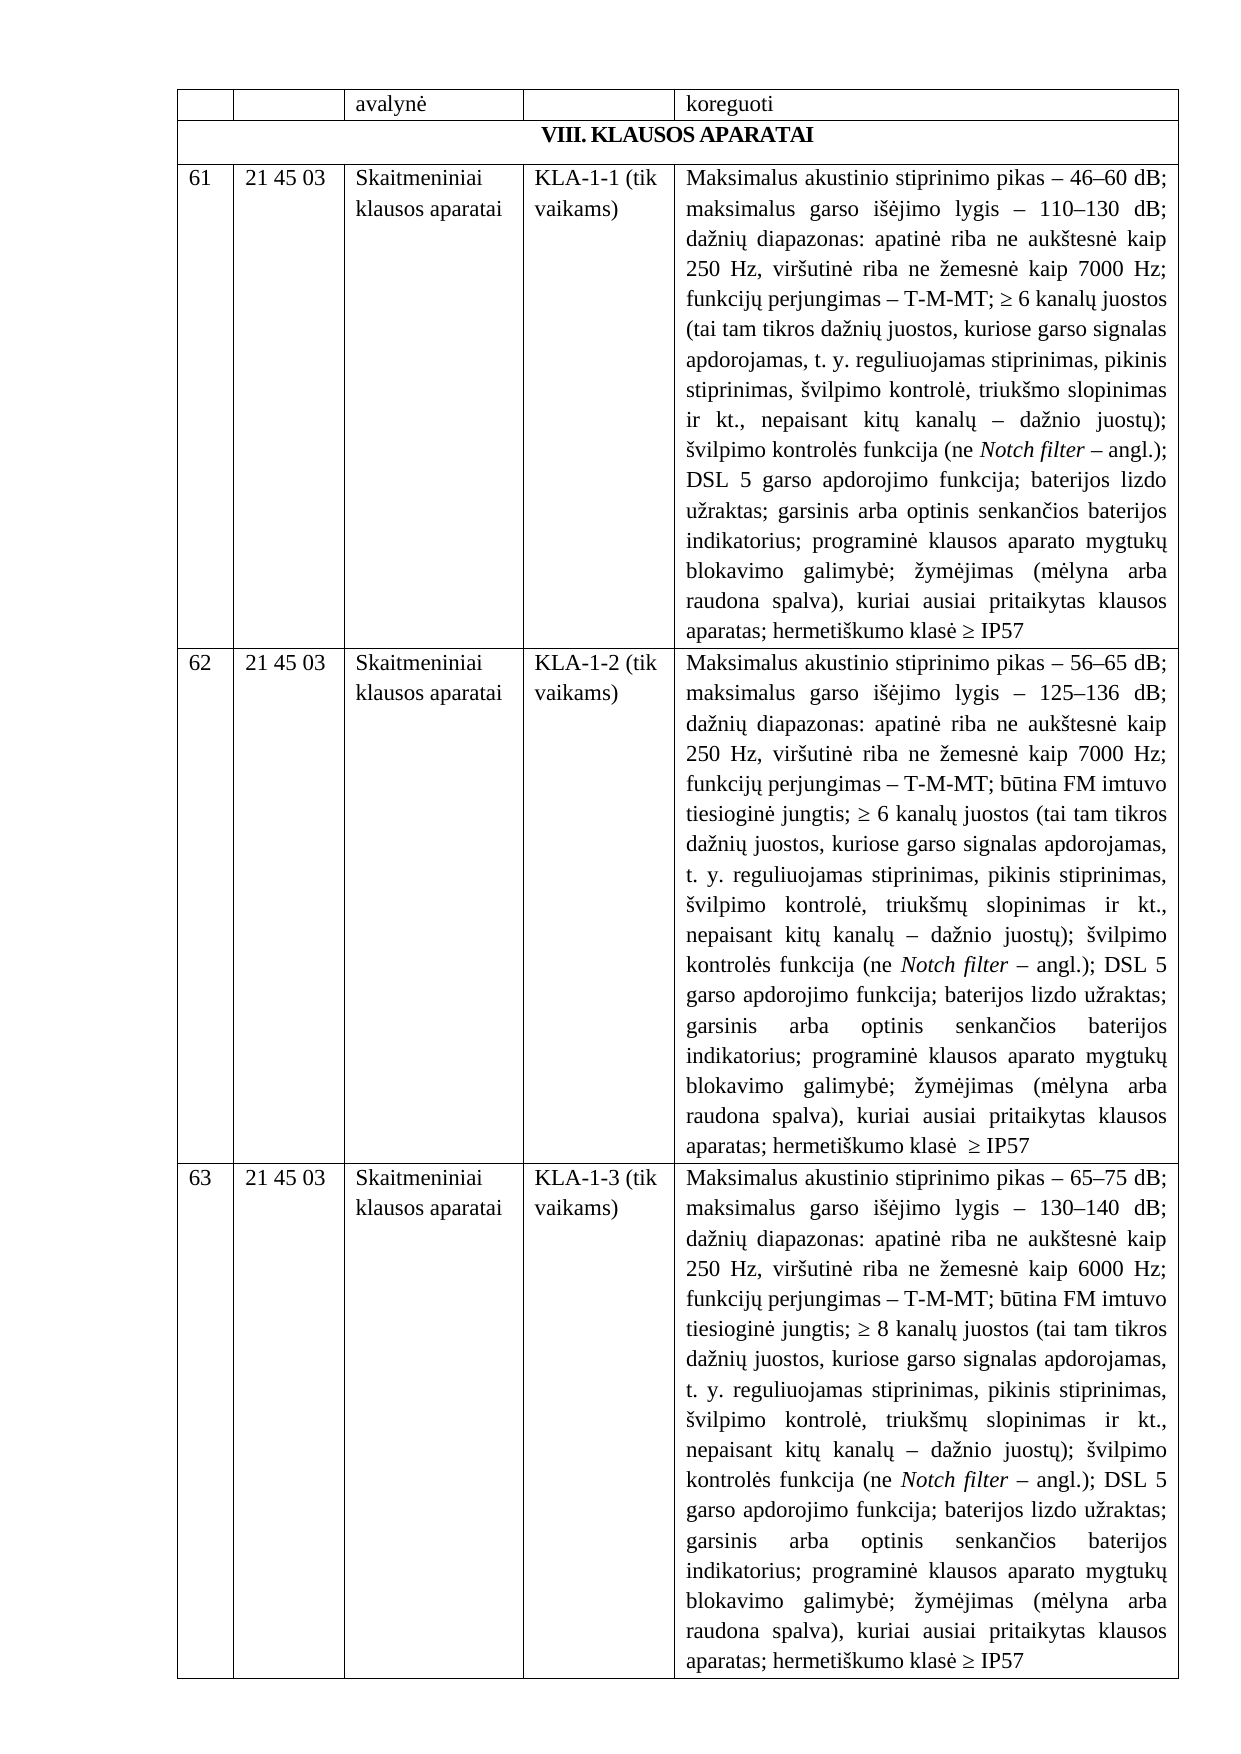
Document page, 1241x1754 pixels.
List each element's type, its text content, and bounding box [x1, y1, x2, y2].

table_cell 63 [178, 1164, 233, 1678]
table_cell Skaitmeniniai klausos aparatai [345, 165, 523, 648]
table_cell Maksimalus akustinio stiprinimo pikas – 56‒65 dB; maksimalus garso išėjimo lygis – 125‒136 dB; dažnių diapazonas: apatinė riba ne aukštesnė kaip 250 Hz, viršutinė riba ne žemesnė kaip 7000 Hz; funkcijų perjungimas – T-M-MT; būtina FM imtuvo tiesioginė jungtis; ≥ 6 kanalų juostos (tai tam tikros dažnių juostos, kuriose garso signalas apdorojamas, t. y. reguliuojamas stiprinimas, pikinis stiprinimas, švilpimo kontrolė, triukšmų slopinimas ir kt., nepaisant kitų kanalų ‒ dažnio juostų); švilpimo kontrolės funkcija (ne Notch filter ‒ angl.); DSL 5 garso apdorojimo funkcija; baterijos lizdo užraktas; garsinis arba optinis senkančios baterijos indikatorius; programinė klausos aparato mygtukų blokavimo galimybė; žymėjimas (mėlyna arba raudona spalva), kuriai ausiai pritaikytas klausos aparatas; hermetiškumo klasė ≥ IP57 [675, 649, 1178, 1163]
table_cell KLA-1-3 (tik vaikams) [524, 1164, 674, 1678]
table_cell KLA-1-2 (tik vaikams) [524, 649, 674, 1163]
table_cell Skaitmeniniai klausos aparatai [345, 1164, 523, 1678]
table_cell Maksimalus akustinio stiprinimo pikas – 65‒75 dB; maksimalus garso išėjimo lygis – 130‒140 dB; dažnių diapazonas: apatinė riba ne aukštesnė kaip 250 Hz, viršutinė riba ne žemesnė kaip 6000 Hz; funkcijų perjungimas – T-M-MT; būtina FM imtuvo tiesioginė jungtis; ≥ 8 kanalų juostos (tai tam tikros dažnių juostos, kuriose garso signalas apdorojamas, t. y. reguliuojamas stiprinimas, pikinis stiprinimas, švilpimo kontrolė, triukšmų slopinimas ir kt., nepaisant kitų kanalų ‒ dažnio juostų); švilpimo kontrolės funkcija (ne Notch filter ‒ angl.); DSL 5 garso apdorojimo funkcija; baterijos lizdo užraktas; garsinis arba optinis senkančios baterijos indikatorius; programinė klausos aparato mygtukų blokavimo galimybė; žymėjimas (mėlyna arba raudona spalva), kuriai ausiai pritaikytas klausos aparatas; hermetiškumo klasė ≥ IP57 [675, 1164, 1178, 1678]
table_cell avalynė [345, 90, 523, 120]
table_cell 21 45 03 [234, 649, 344, 1163]
table_cell 21 45 03 [234, 165, 344, 648]
table_cell [524, 90, 674, 120]
table_cell VIII. KLAUSOS APARATAI [178, 121, 1178, 163]
table_cell koreguoti [675, 90, 1178, 120]
table_cell [178, 90, 233, 120]
table_cell 21 45 03 [234, 1164, 344, 1678]
table_cell Skaitmeniniai klausos aparatai [345, 649, 523, 1163]
table_cell 61 [178, 165, 233, 648]
table_cell KLA-1-1 (tik vaikams) [524, 165, 674, 648]
table_cell [234, 90, 344, 120]
table_cell Maksimalus akustinio stiprinimo pikas – 46‒60 dB; maksimalus garso išėjimo lygis – 110‒130 dB; dažnių diapazonas: apatinė riba ne aukštesnė kaip 250 Hz, viršutinė riba ne žemesnė kaip 7000 Hz; funkcijų perjungimas – T-M-MT; ≥ 6 kanalų juostos (tai tam tikros dažnių juostos, kuriose garso signalas apdorojamas, t. y. reguliuojamas stiprinimas, pikinis stiprinimas, švilpimo kontrolė, triukšmo slopinimas ir kt., nepaisant kitų kanalų ‒ dažnio juostų); švilpimo kontrolės funkcija (ne Notch filter ‒ angl.); DSL 5 garso apdorojimo funkcija; baterijos lizdo užraktas; garsinis arba optinis senkančios baterijos indikatorius; programinė klausos aparato mygtukų blokavimo galimybė; žymėjimas (mėlyna arba raudona spalva), kuriai ausiai pritaikytas klausos aparatas; hermetiškumo klasė ≥ IP57 [675, 165, 1178, 648]
table_cell 62 [178, 649, 233, 1163]
